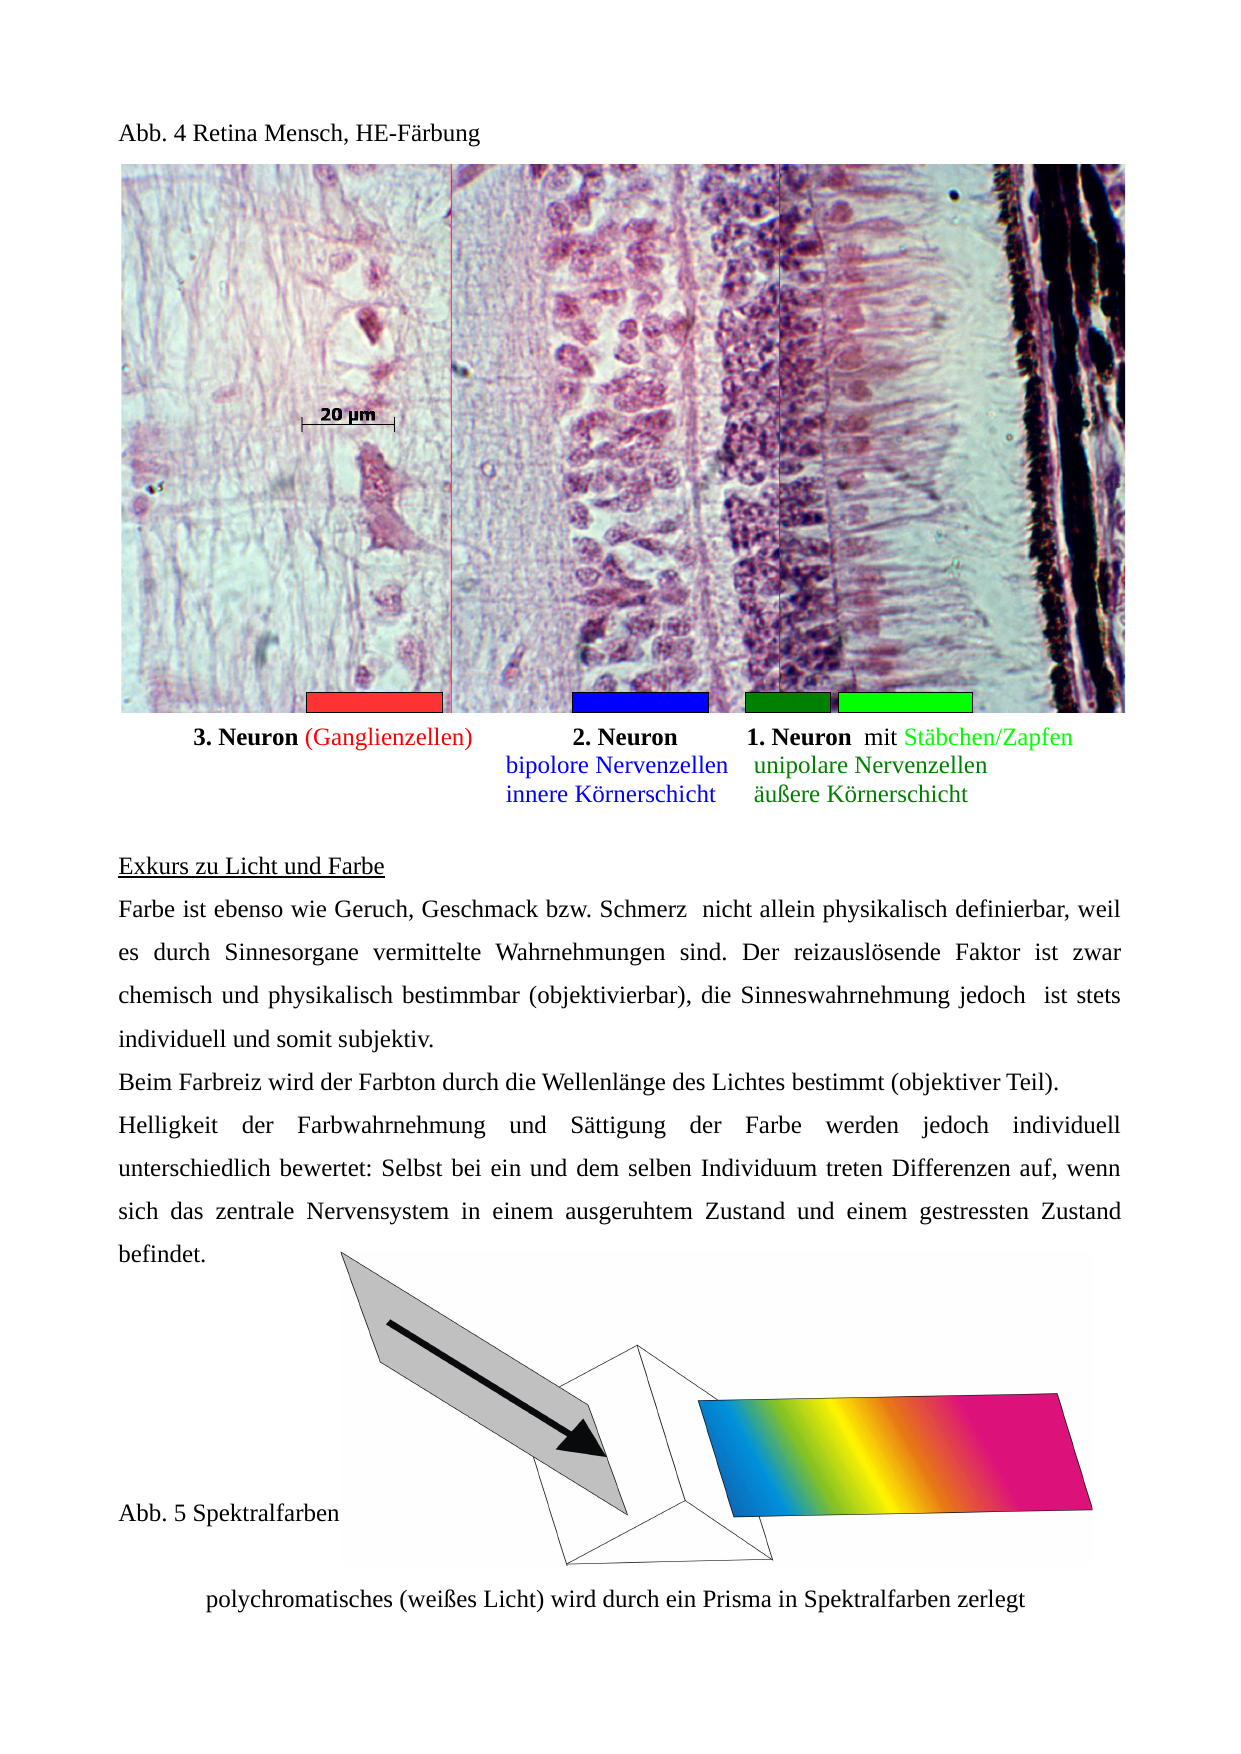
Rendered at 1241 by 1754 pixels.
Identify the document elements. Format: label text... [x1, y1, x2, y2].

picture [340, 1251, 1093, 1566]
text Beim Farbreiz wird der Farbton durch die Wellenlänge des Lichtes bestimmt (objektiver Teil). [118, 1067, 1122, 1096]
text Abb. 5 Spektralfarben [118, 1498, 340, 1527]
text polychromatisches (weißes Licht) wird durch ein Prisma in Spektralfarben zerlegt [118, 1584, 1122, 1613]
text bipolore Nervenzellen unipolare Nervenzellen [118, 751, 1122, 779]
text innere Körnerschicht äußere Körnerschicht [118, 779, 1122, 808]
text Exkurs zu Licht und Farbe [118, 851, 1122, 880]
text [1093, 1498, 1122, 1527]
text 3. Neuron (Ganglienzellen) 2. Neuron 1. Neuron mit Stäbchen/Zapfen [118, 722, 1122, 751]
picture [121, 164, 1126, 713]
text Helligkeit der Farbwahrnehmung und Sättigung der Farbe werden jedoch individuell unterschiedlich bewertet: Selbst bei ein und dem selben Individuum treten Differenzen auf, wenn sich das zentrale Nervensystem in einem ausgeruhtem Zustand und einem gestressten Zustand befindet. [118, 1110, 1122, 1268]
text Farbe ist ebenso wie Geruch, Geschmack bzw. Schmerz nicht allein physikalisch definierbar, weil es durch Sinnesorgane vermittelte Wahrnehmungen sind. Der reizauslösende Faktor ist zwar chemisch und physikalisch bestimmbar (objektivierbar), die Sinneswahrnehmung jedoch ist stets individuell und somit subjektiv. [118, 894, 1122, 1052]
text Abb. 4 Retina Mensch, HE-Färbung [118, 118, 1122, 147]
